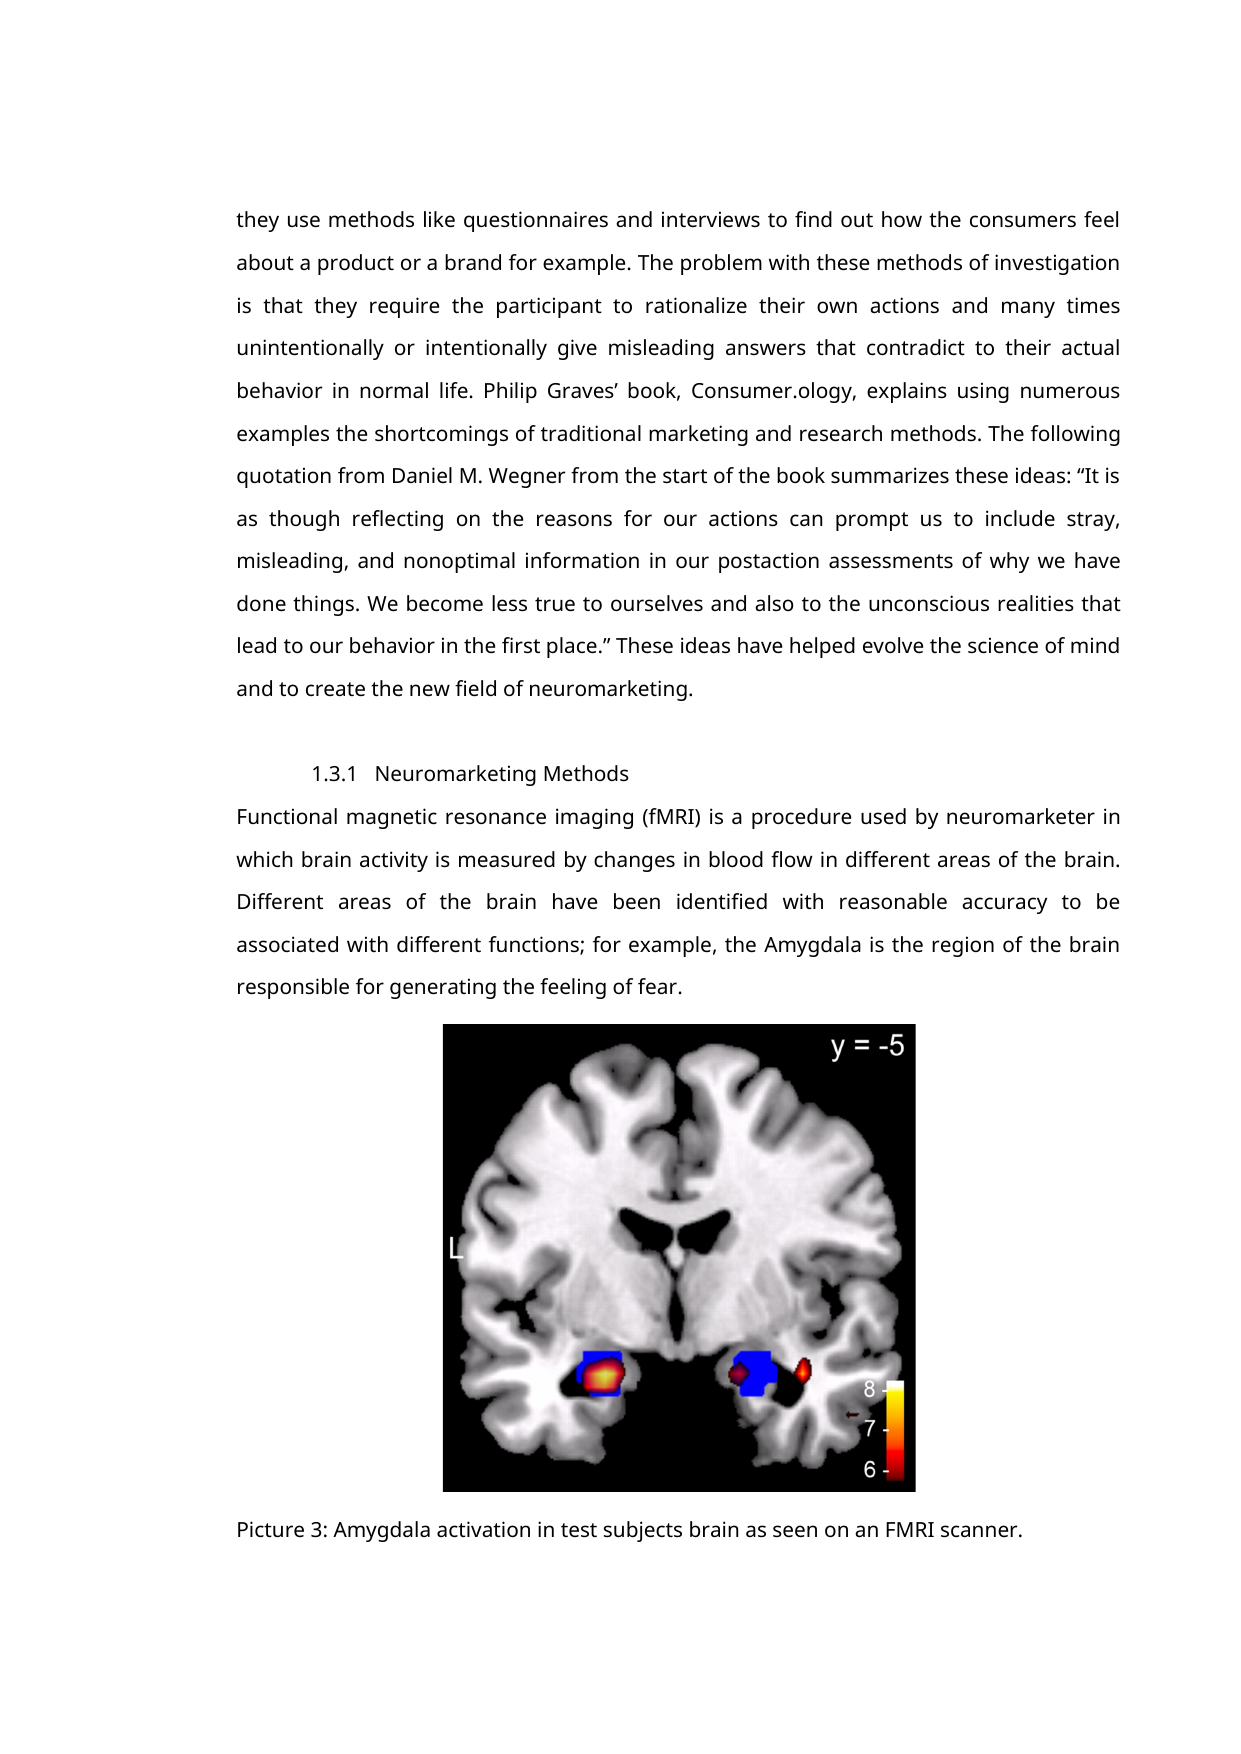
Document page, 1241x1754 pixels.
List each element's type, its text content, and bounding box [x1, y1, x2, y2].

subtitle 1.3.1 Neuromarketing Methods [236, 759, 1122, 788]
text Functional magnetic resonance imaging (fMRI) is a procedure used by neuromarketer in which brain activity is measured by changes in blood flow in different areas of the brain. Different areas of the brain have been identified with reasonable accuracy to be associated with different functions; for example, the Amygdala is the region of the brain responsible for generating the feeling of fear. [236, 802, 1122, 1001]
picture [442, 1024, 916, 1492]
text Picture 3: Amygdala activation in test subjects brain as seen on an FMRI scanner. [236, 1515, 1122, 1543]
text they use methods like questionnaires and interviews to find out how the consumers feel about a product or a brand for example. The problem with these methods of investigation is that they require the participant to rationalize their own actions and many times unintentionally or intentionally give misleading answers that contradict to their actual behavior in normal life. Philip Graves’ book, Consumer.ology, explains using numerous examples the shortcomings of traditional marketing and research methods. The following quotation from Daniel M. Wegner from the start of the book summarizes these ideas: “It is as though reflecting on the reasons for our actions can prompt us to include stray, misleading, and nonoptimal information in our postaction assessments of why we have done things. We become less true to ourselves and also to the unconscious realities that lead to our behavior in the first place.” These ideas have helped evolve the science of mind and to create the new field of neuromarketing. [236, 206, 1122, 703]
